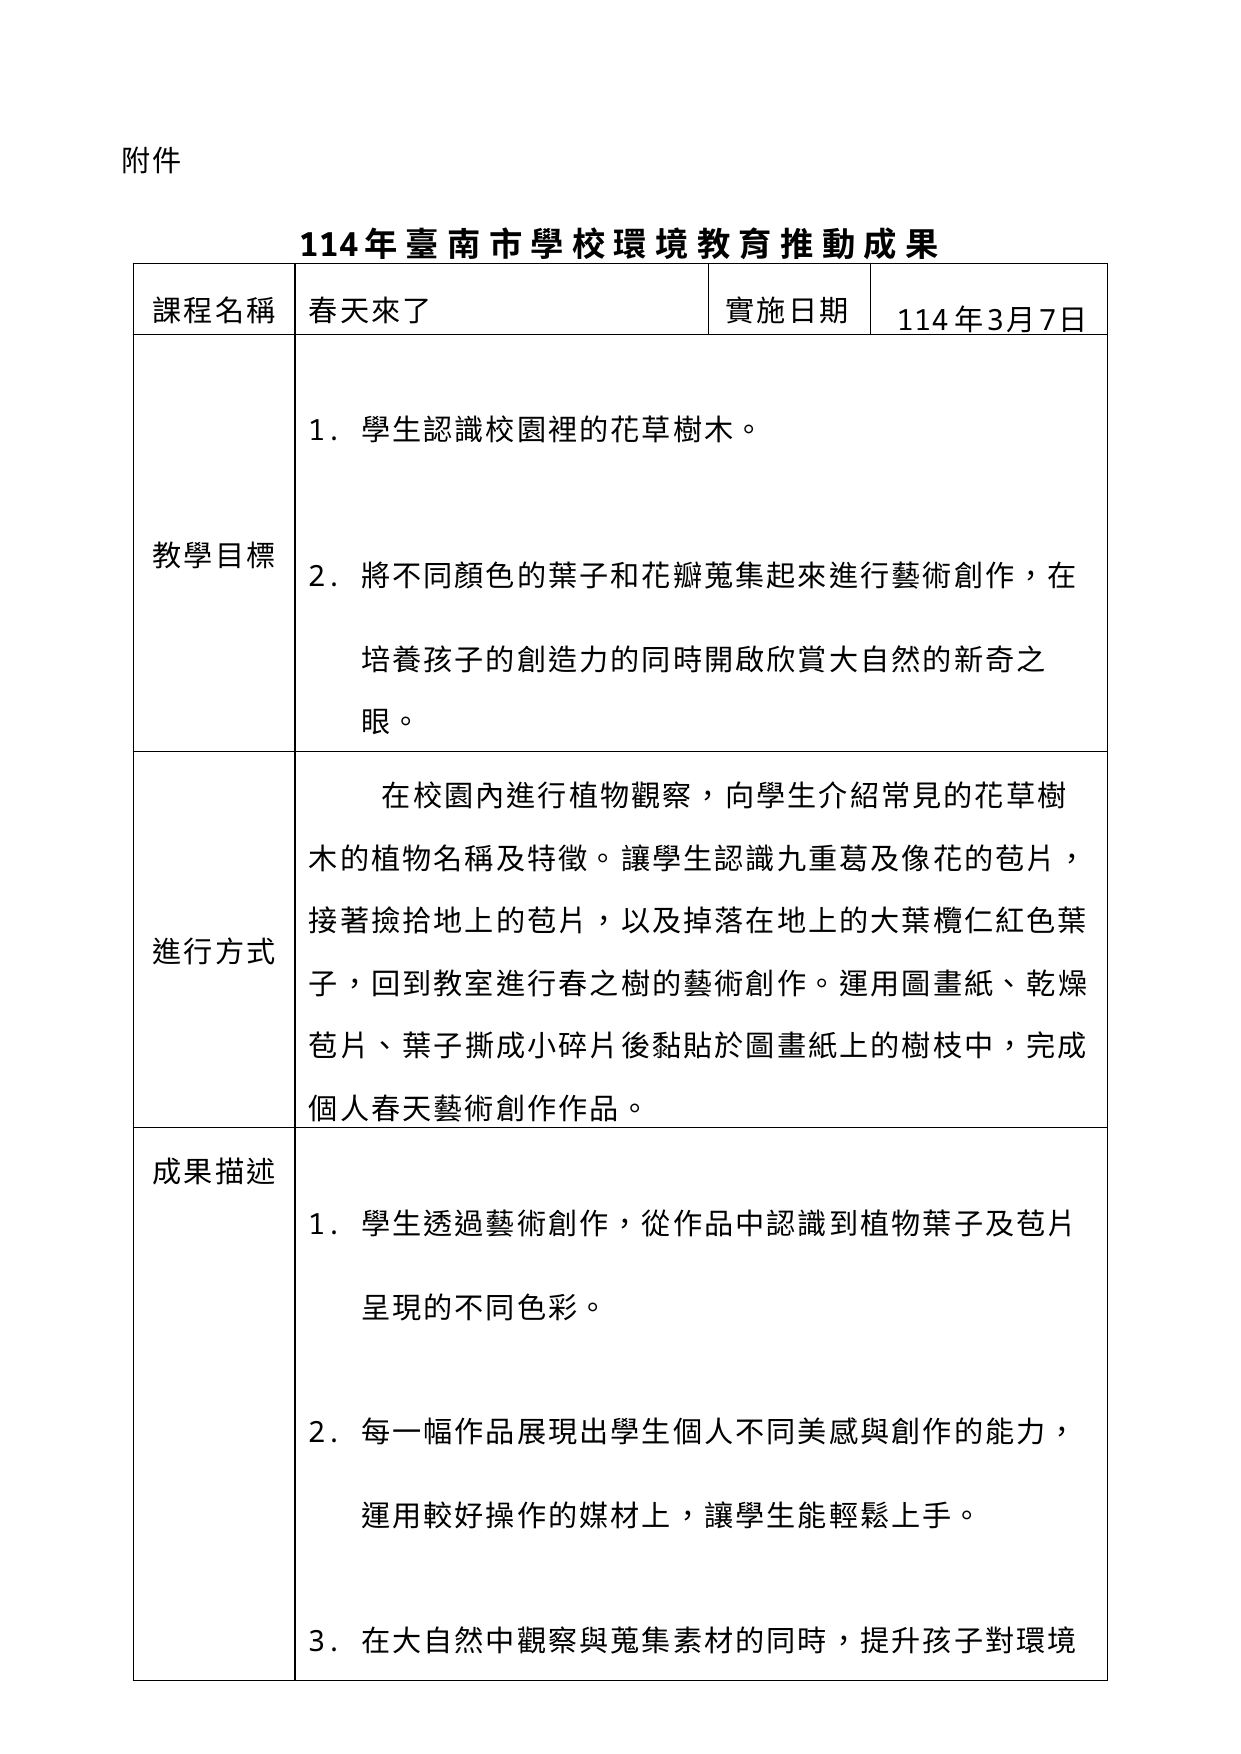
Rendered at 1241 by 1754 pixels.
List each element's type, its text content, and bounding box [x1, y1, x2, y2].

text 114年臺南市學校環境教育推動成果 [120, 200, 1120, 263]
table_header 春天來了 [296, 264, 708, 333]
table_header 課程名稱 [134, 264, 294, 333]
table_header 實施日期 [709, 264, 870, 333]
table_cell 成果描述 [134, 1128, 294, 1680]
table_cell 學生認識校園裡的花草樹木。 將不同顏色的葉子和花瓣蒐集起來進行藝術創作，在培養孩子的創造力的同時開啟欣賞大自然的新奇之眼。 [296, 335, 1107, 751]
table_cell 進行方式 [134, 752, 294, 1127]
table_cell 教學目標 [134, 335, 294, 751]
table_cell 學生透過藝術創作，從作品中認識到植物葉子及苞片呈現的不同色彩。 每一幅作品展現出學生個人不同美感與創作的能力，運用較好操作的媒材上，讓學生能輕鬆上手。 在大自然中觀察與蒐集素材的同時，提升孩子對環境 [296, 1128, 1107, 1680]
text 附件1 [120, 75, 1120, 200]
table_header 114年3月7日 [871, 264, 1107, 333]
table_cell 在校園內進行植物觀察，向學生介紹常見的花草樹木的植物名稱及特徵。讓學生認識九重葛及像花的苞片，接著撿拾地上的苞片，以及掉落在地上的大葉欖仁紅色葉子，回到教室進行春之樹的藝術創作。運用圖畫紙、乾燥苞片、葉子撕成小碎片後黏貼於圖畫紙上的樹枝中，完成個人春天藝術創作作品。 [296, 752, 1107, 1127]
